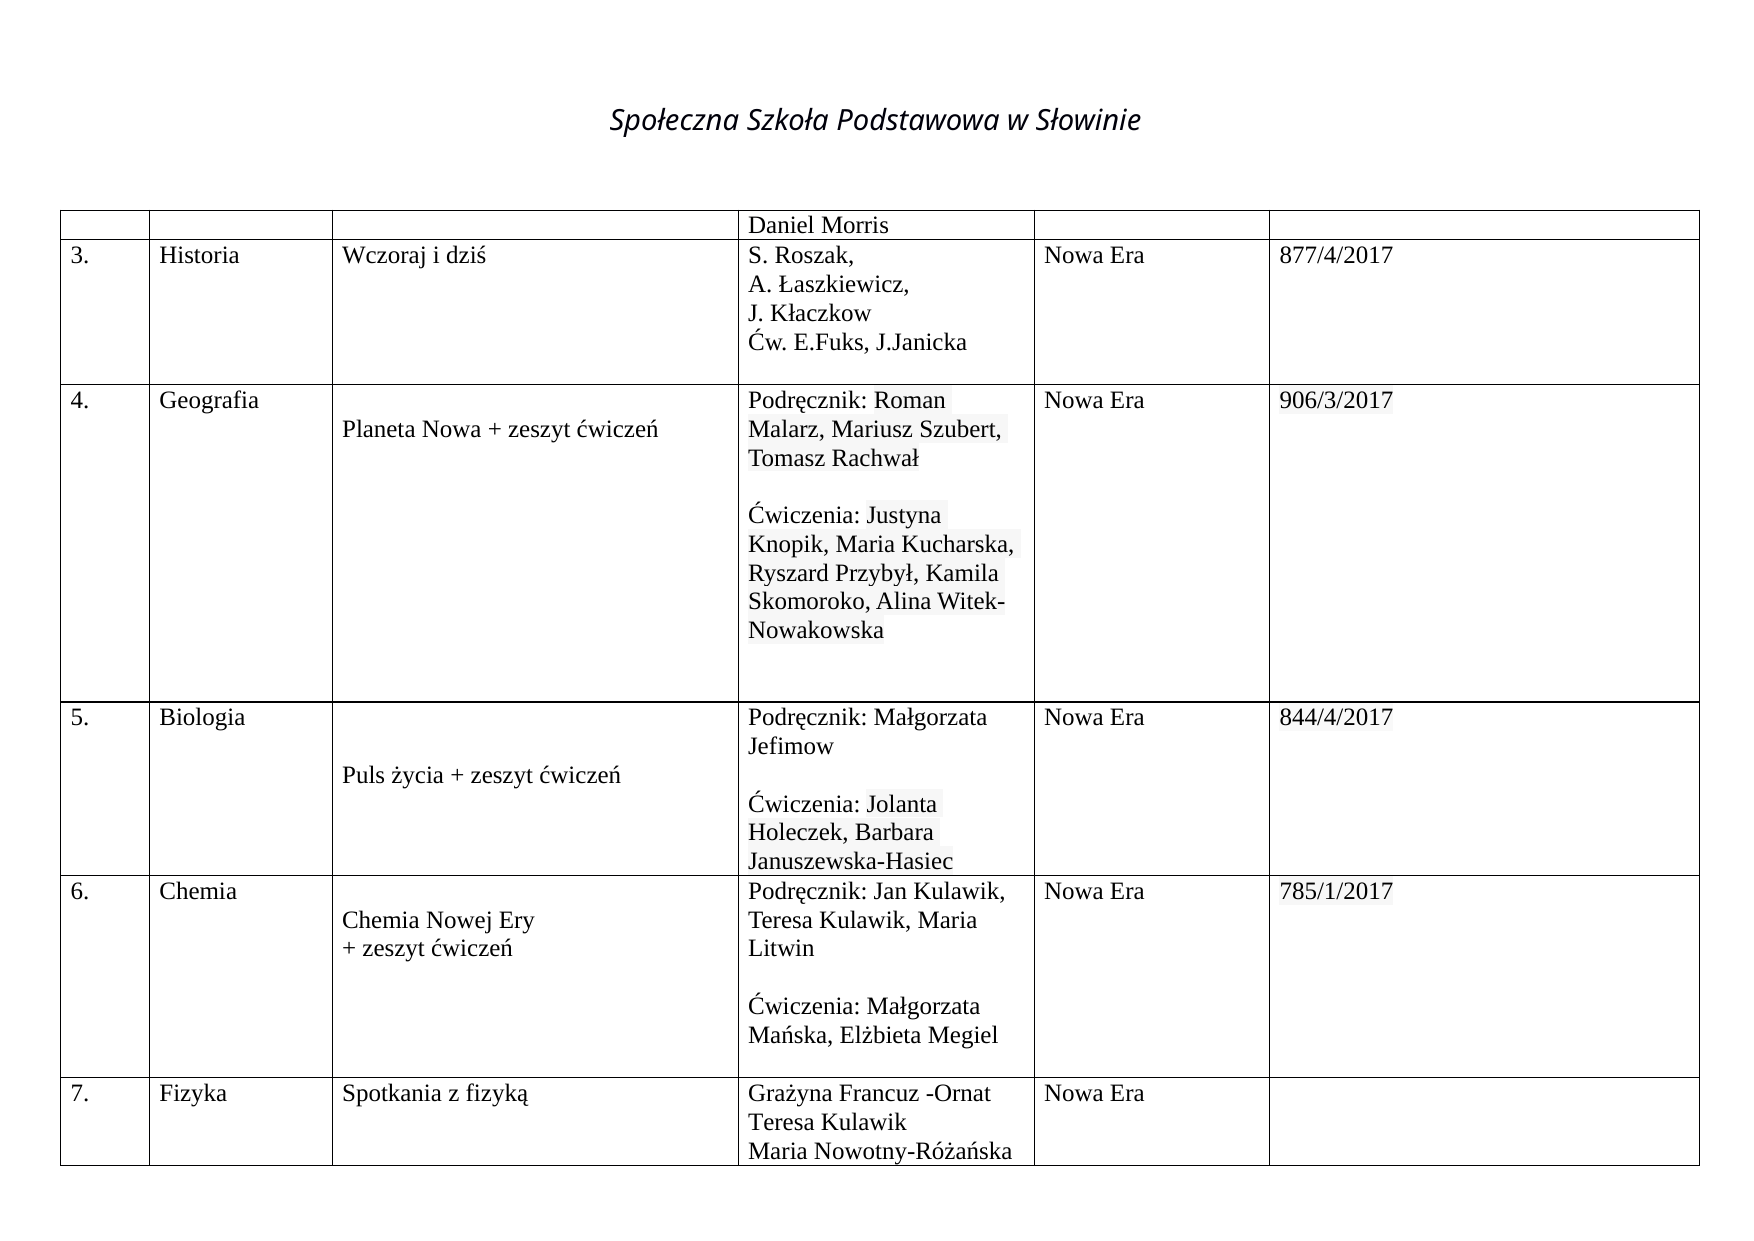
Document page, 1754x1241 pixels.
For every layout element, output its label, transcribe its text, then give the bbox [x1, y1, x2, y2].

table_cell Podręcznik: Roman Malarz, Mariusz Szubert, Tomasz Rachwał Ćwiczenia: Justyna Knopik, Maria Kucharska, Ryszard Przybył, Kamila Skomoroko, Alina Witek-Nowakowska [739, 385, 1034, 701]
table_cell 906/3/2017 [1270, 385, 1699, 701]
table_cell Historia [150, 240, 332, 384]
table_cell Podręcznik: Małgorzata Jefimow Ćwiczenia: Jolanta Holeczek, Barbara Januszewska-Hasiec [739, 703, 1034, 875]
table_cell Daniel Morris [739, 211, 1034, 239]
table_cell 4. [61, 385, 149, 701]
table_cell 877/4/2017 [1270, 240, 1699, 384]
table_cell Chemia Nowej Ery + zeszyt ćwiczeń [333, 876, 738, 1077]
table_cell [1270, 211, 1699, 239]
table_cell Chemia [150, 876, 332, 1077]
table_cell 785/1/2017 [1270, 876, 1699, 1077]
table_cell Spotkania z fizyką [333, 1078, 738, 1164]
table_cell 6. [61, 876, 149, 1077]
table_cell Nowa Era [1035, 240, 1269, 384]
table_cell 7. [61, 1078, 149, 1164]
table_cell [333, 211, 738, 239]
table_cell S. Roszak, A. Łaszkiewicz, J. Kłaczkow Ćw. E.Fuks, J.Janicka [739, 240, 1034, 384]
table_cell 5. [61, 703, 149, 875]
table_cell Nowa Era [1035, 876, 1269, 1077]
table_cell Nowa Era [1035, 385, 1269, 701]
table_cell [1035, 211, 1269, 239]
table_cell Biologia [150, 703, 332, 875]
table_cell Puls życia + zeszyt ćwiczeń [333, 703, 738, 875]
table_cell Fizyka [150, 1078, 332, 1164]
table_cell Nowa Era [1035, 1078, 1269, 1164]
table_cell 844/4/2017 [1270, 703, 1699, 875]
table_cell Planeta Nowa + zeszyt ćwiczeń [333, 385, 738, 701]
table_cell Wczoraj i dziś [333, 240, 738, 384]
table_cell Podręcznik: Jan Kulawik, Teresa Kulawik, Maria Litwin Ćwiczenia: Małgorzata Mańska, Elżbieta Megiel [739, 876, 1034, 1077]
table_cell Geografia [150, 385, 332, 701]
table_cell 3. [61, 240, 149, 384]
table_cell [61, 211, 149, 239]
table_cell [1270, 1078, 1699, 1164]
table_cell Nowa Era [1035, 703, 1269, 875]
table_cell [150, 211, 332, 239]
